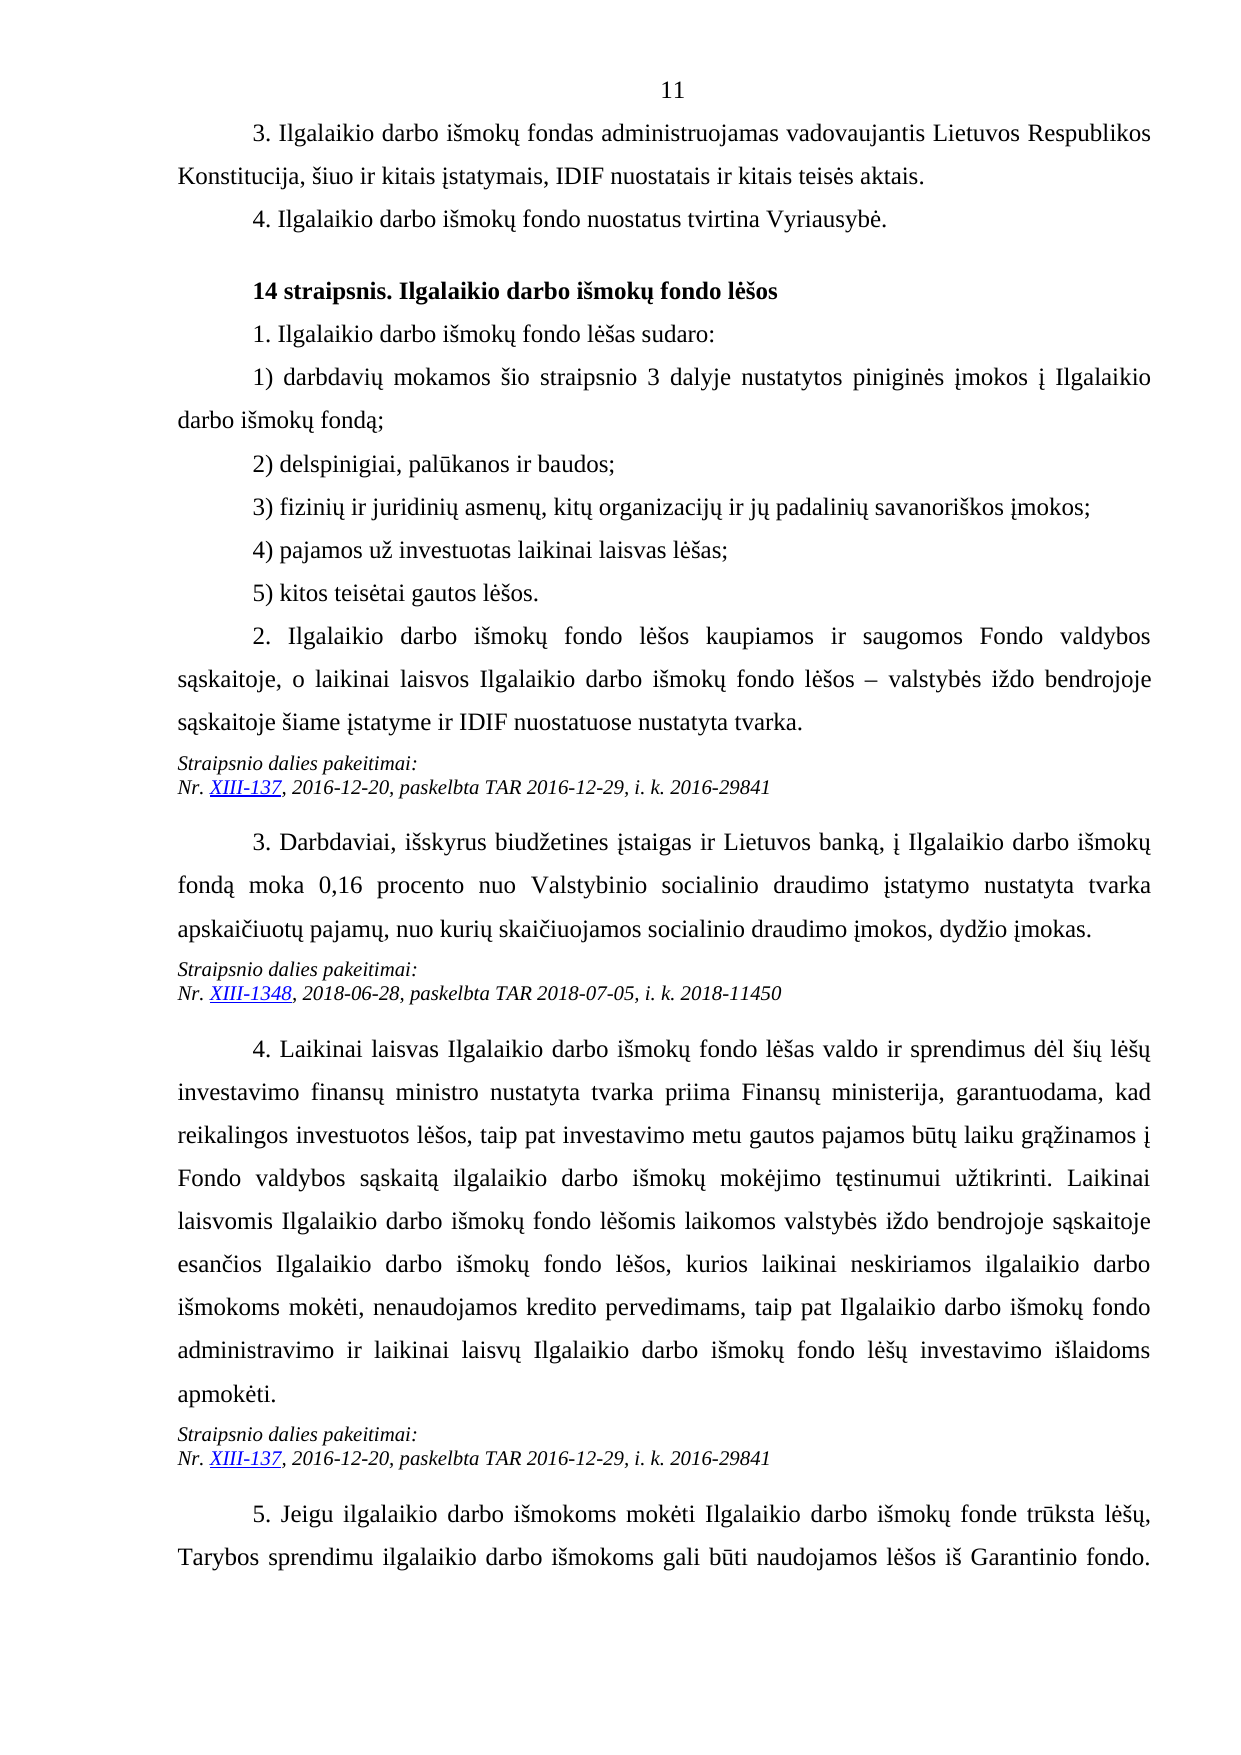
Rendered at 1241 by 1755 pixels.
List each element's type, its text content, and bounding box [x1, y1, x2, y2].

text Nr. XIII-137, 2016-12-20, paskelbta TAR 2016-12-29, i. k. 2016-29841 [177, 775, 1152, 799]
text 3. Ilgalaikio darbo išmokų fondas administruojamas vadovaujantis Lietuvos Respublikos Konstitucija, šiuo ir kitais įstatymais, IDIF nuostatais ir kitais teisės aktais. [177, 118, 1152, 190]
text 4. Laikinai laisvas Ilgalaikio darbo išmokų fondo lėšas valdo ir sprendimus dėl šių lėšų investavimo finansų ministro nustatyta tvarka priima Finansų ministerija, garantuodama, kad reikalingos investuotos lėšos, taip pat investavimo metu gautos pajamos būtų laiku grąžinamos į Fondo valdybos sąskaitą ilgalaikio darbo išmokų mokėjimo tęstinumui užtikrinti. Laikinai laisvomis Ilgalaikio darbo išmokų fondo lėšomis laikomos valstybės iždo bendrojoje sąskaitoje esančios Ilgalaikio darbo išmokų fondo lėšos, kurios laikinai neskiriamos ilgalaikio darbo išmokoms mokėti, nenaudojamos kredito pervedimams, taip pat Ilgalaikio darbo išmokų fondo administravimo ir laikinai laisvų Ilgalaikio darbo išmokų fondo lėšų investavimo išlaidoms apmokėti. [177, 1034, 1152, 1407]
text 14 straipsnis. Ilgalaikio darbo išmokų fondo lėšos [177, 276, 1152, 305]
text 4) pajamos už investuotas laikinai laisvas lėšas; [177, 535, 1152, 564]
text 5) kitos teisėtai gautos lėšos. [177, 578, 1152, 607]
text Straipsnio dalies pakeitimai: [177, 751, 1152, 775]
text 2) delspinigiai, palūkanos ir baudos; [177, 449, 1152, 477]
text Nr. XIII-1348, 2018-06-28, paskelbta TAR 2018-07-05, i. k. 2018-11450 [177, 981, 1152, 1005]
text 4. Ilgalaikio darbo išmokų fondo nuostatus tvirtina Vyriausybė. [177, 204, 1152, 233]
text Nr. XIII-137, 2016-12-20, paskelbta TAR 2016-12-29, i. k. 2016-29841 [177, 1446, 1152, 1470]
text 1) darbdavių mokamos šio straipsnio 3 dalyje nustatytos piniginės įmokos į Ilgalaikio darbo išmokų fondą; [177, 362, 1152, 434]
text Straipsnio dalies pakeitimai: [177, 1422, 1152, 1446]
text 5. Jeigu ilgalaikio darbo išmokoms mokėti Ilgalaikio darbo išmokų fonde trūksta lėšų, Tarybos sprendimu ilgalaikio darbo išmokoms gali būti naudojamos lėšos iš Garantinio fondo. [177, 1499, 1152, 1571]
text Straipsnio dalies pakeitimai: [177, 957, 1152, 981]
text 1. Ilgalaikio darbo išmokų fondo lėšas sudaro: [177, 319, 1152, 348]
text 2. Ilgalaikio darbo išmokų fondo lėšos kaupiamos ir saugomos Fondo valdybos sąskaitoje, o laikinai laisvos Ilgalaikio darbo išmokų fondo lėšos – valstybės iždo bendrojoje sąskaitoje šiame įstatyme ir IDIF nuostatuose nustatyta tvarka. [177, 621, 1152, 736]
text 3) fizinių ir juridinių asmenų, kitų organizacijų ir jų padalinių savanoriškos įmokos; [177, 492, 1152, 521]
text 3. Darbdaviai, išskyrus biudžetines įstaigas ir Lietuvos banką, į Ilgalaikio darbo išmokų fondą moka 0,16 procento nuo Valstybinio socialinio draudimo įstatymo nustatyta tvarka apskaičiuotų pajamų, nuo kurių skaičiuojamos socialinio draudimo įmokos, dydžio įmokas. [177, 827, 1152, 942]
